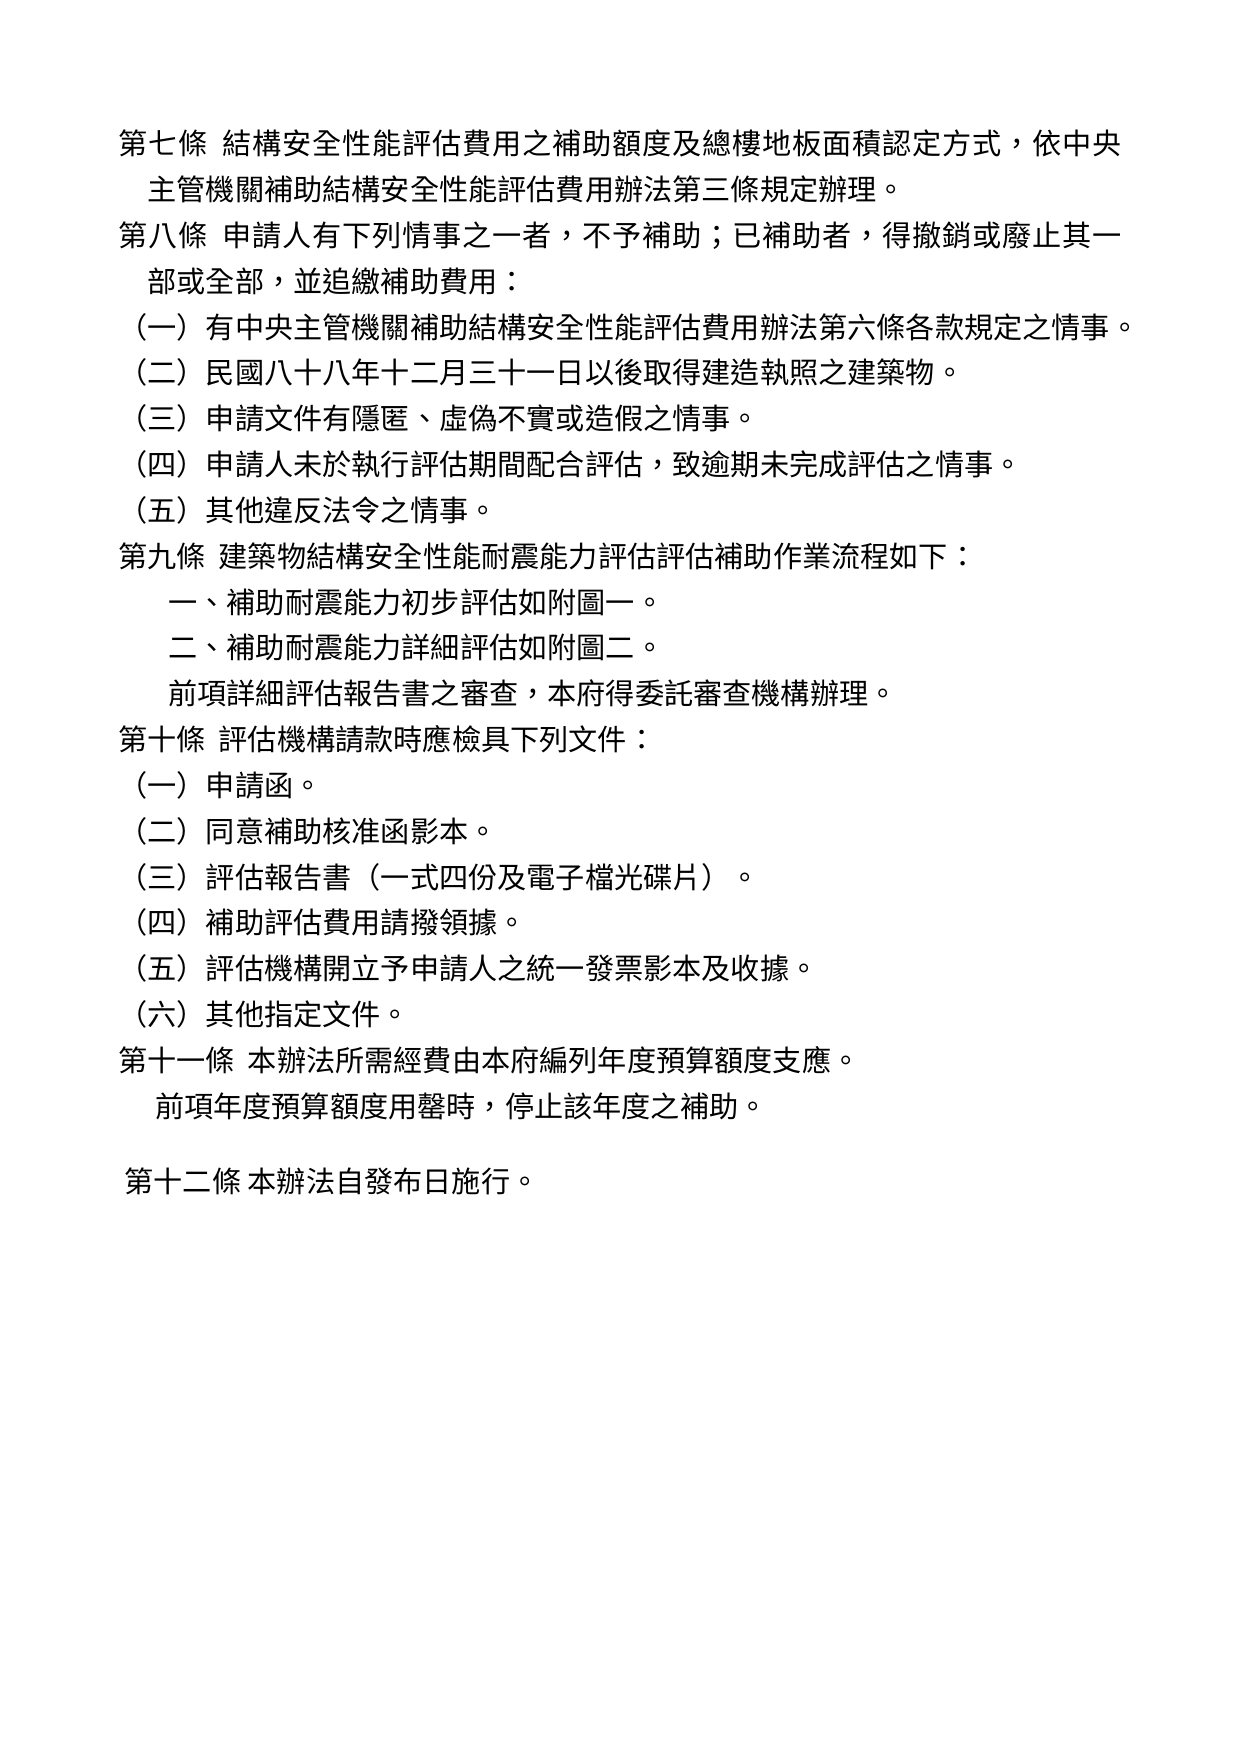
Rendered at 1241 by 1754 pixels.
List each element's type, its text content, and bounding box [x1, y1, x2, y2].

text （一）申請函。 [118, 760, 1122, 806]
text 第九條 建築物結構安全性能耐震能力評估評估補助作業流程如下： [118, 531, 1122, 576]
text （二）民國八十八年十二月三十一日以後取得建造執照之建築物。 [118, 347, 1122, 393]
text 一、補助耐震能力初步評估如附圖一。 [168, 576, 1122, 622]
text 第八條 申請人有下列情事之一者，不予補助；已補助者，得撤銷或廢止其一部或全部，並追繳補助費用： [118, 210, 1122, 301]
text （二）同意補助核准函影本。 [118, 806, 1122, 851]
text 前項年度預算額度用罄時，停止該年度之補助。 [124, 1081, 1122, 1126]
text 第七條 結構安全性能評估費用之補助額度及總樓地板面積認定方式，依中央主管機關補助結構安全性能評估費用辦法第三條規定辦理。 [118, 118, 1122, 210]
text （三）申請文件有隱匿、虛偽不實或造假之情事。 [118, 393, 1122, 439]
text 二、補助耐震能力詳細評估如附圖二。 [168, 622, 1122, 668]
text 第十二條 本辦法自發布日施行。 [124, 1156, 1122, 1201]
text （五）評估機構開立予申請人之統一發票影本及收據。 [118, 943, 1122, 989]
text （六）其他指定文件。 [118, 989, 1122, 1035]
text （四）申請人未於執行評估期間配合評估，致逾期未完成評估之情事。 [118, 439, 1122, 485]
text 前項詳細評估報告書之審查，本府得委託審查機構辦理。 [168, 668, 1122, 714]
text （三）評估報告書（一式四份及電子檔光碟片）。 [118, 851, 1122, 897]
text 第十一條 本辦法所需經費由本府編列年度預算額度支應。 [118, 1035, 1122, 1081]
text （一）有中央主管機關補助結構安全性能評估費用辦法第六條各款規定之情事。 [118, 301, 1122, 347]
text （四）補助評估費用請撥領據。 [118, 897, 1122, 943]
text 第十條 評估機構請款時應檢具下列文件： [118, 714, 1122, 760]
text （五）其他違反法令之情事。 [118, 485, 1122, 531]
